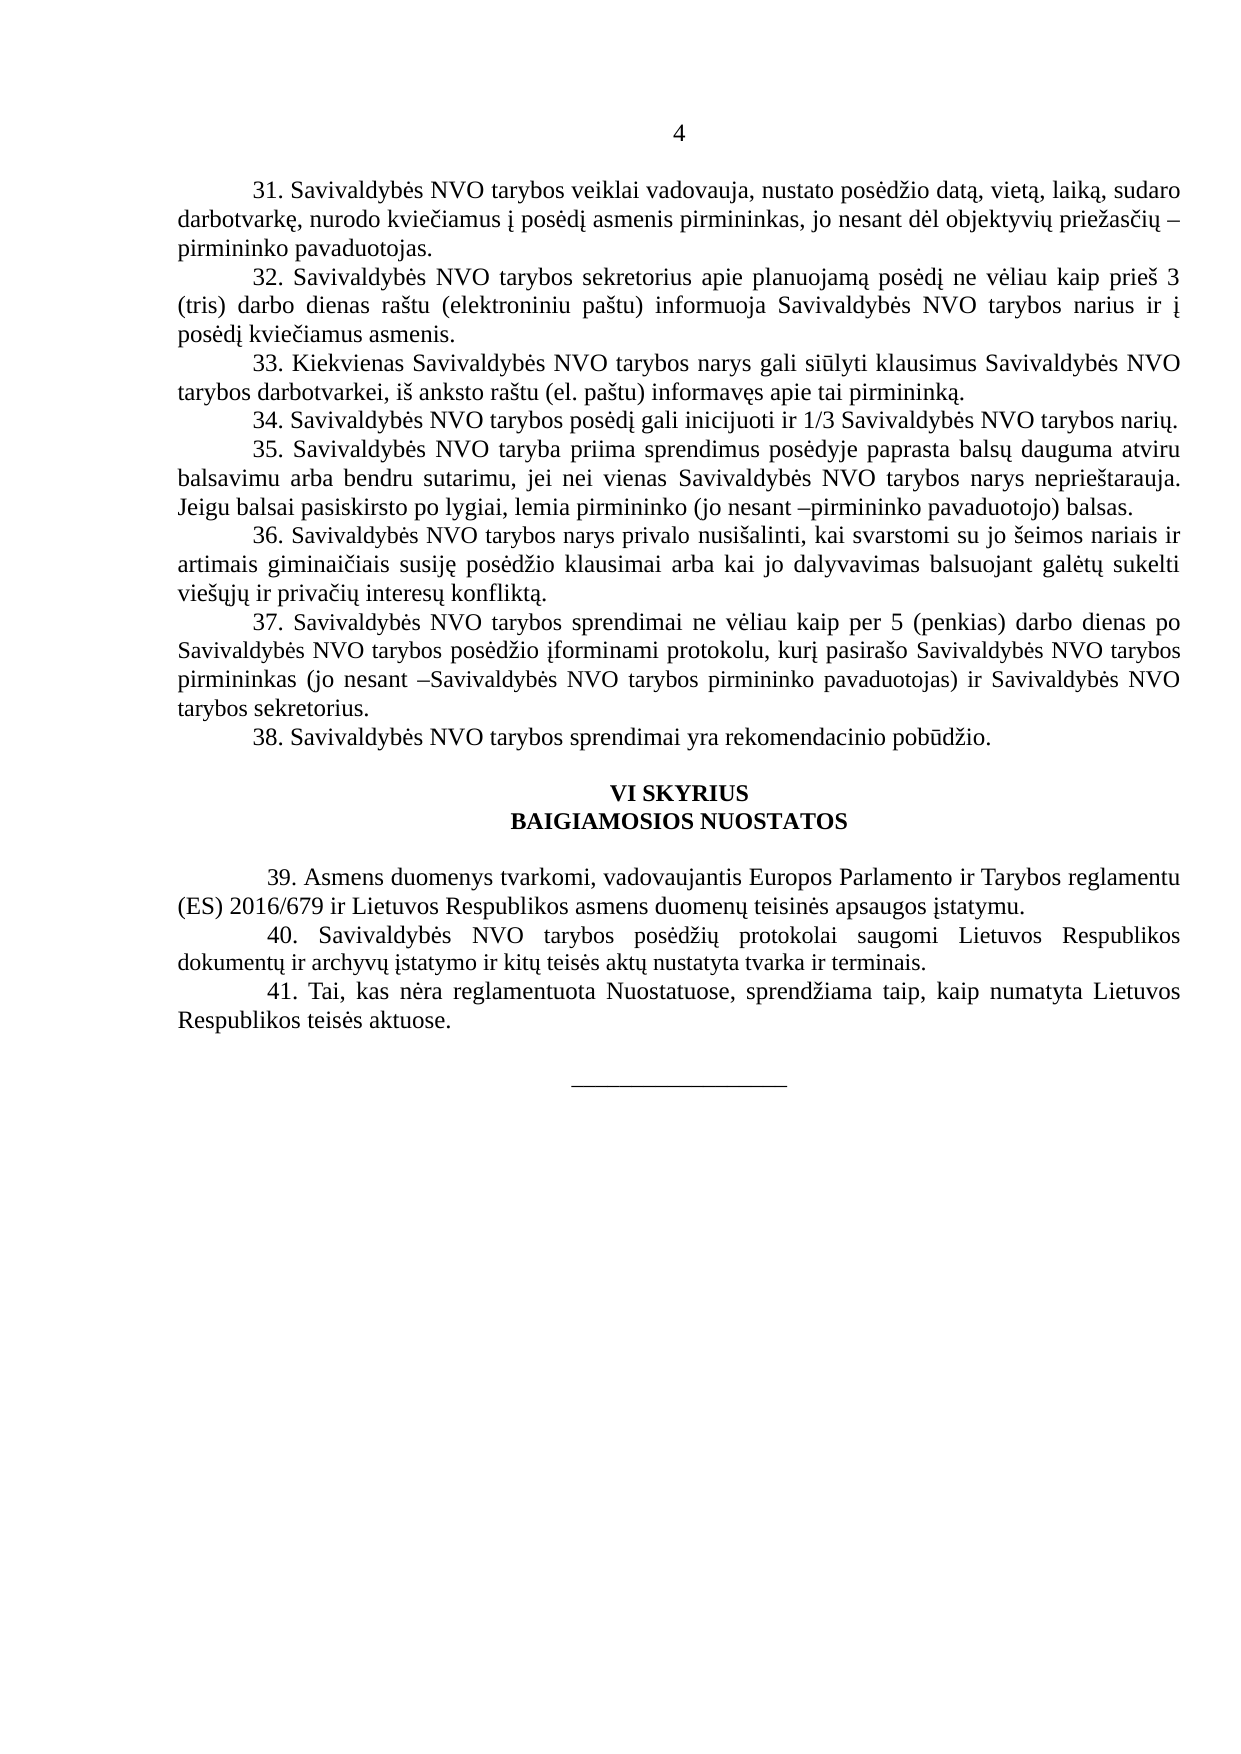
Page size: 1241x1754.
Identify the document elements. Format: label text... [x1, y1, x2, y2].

text BAIGIAMOSIOS NUOSTATOS [177, 807, 1181, 834]
text 34. Savivaldybės NVO tarybos posėdį gali inicijuoti ir 1/3 Savivaldybės NVO tarybos narių. [177, 406, 1181, 434]
text 36. Savivaldybės NVO tarybos narys privalo nusišalinti, kai svarstomi su jo šeimos nariais ir artimais giminaičiais susiję posėdžio klausimai arba kai jo dalyvavimas balsuojant galėtų sukelti viešųjų ir privačių interesų konfliktą. [177, 521, 1181, 607]
text 37. Savivaldybės NVO tarybos sprendimai ne vėliau kaip per 5 (penkias) darbo dienas po Savivaldybės NVO tarybos posėdžio įforminami protokolu, kurį pasirašo Savivaldybės NVO tarybos pirmininkas (jo nesant –Savivaldybės NVO tarybos pirmininko pavaduotojas) ir Savivaldybės NVO tarybos sekretorius. [177, 607, 1181, 722]
text 35. Savivaldybės NVO taryba priima sprendimus posėdyje paprasta balsų dauguma atviru balsavimu arba bendru sutarimu, jei nei vienas Savivaldybės NVO tarybos narys neprieštarauja. Jeigu balsai pasiskirsto po lygiai, lemia pirmininko (jo nesant –pirmininko pavaduotojo) balsas. [177, 434, 1181, 521]
text 33. Kiekvienas Savivaldybės NVO tarybos narys gali siūlyti klausimus Savivaldybės NVO tarybos darbotvarkei, iš anksto raštu (el. paštu) informavęs apie tai pirmininką. [177, 348, 1181, 406]
text 41. Tai, kas nėra reglamentuota Nuostatuose, sprendžiama taip, kaip numatyta Lietuvos Respublikos teisės aktuose. [177, 976, 1181, 1033]
text 38. Savivaldybės NVO tarybos sprendimai yra rekomendacinio pobūdžio. [177, 722, 1181, 751]
text 31. Savivaldybės NVO tarybos veiklai vadovauja, nustato posėdžio datą, vietą, laiką, sudaro darbotvarkę, nurodo kviečiamus į posėdį asmenis pirmininkas, jo nesant dėl objektyvių priežasčių –pirmininko pavaduotojas. [177, 176, 1181, 262]
text 40. Savivaldybės NVO tarybos posėdžių protokolai saugomi Lietuvos Respublikos dokumentų ir archyvų įstatymo ir kitų teisės aktų nustatyta tvarka ir terminais. [177, 920, 1181, 976]
text 39. Asmens duomenys tvarkomi, vadovaujantis Europos Parlamento ir Tarybos reglamentu (ES) 2016/679 ir Lietuvos Respublikos asmens duomenų teisinės apsaugos įstatymu. [177, 862, 1181, 920]
text VI SKYRIUS [177, 779, 1181, 807]
text 32. Savivaldybės NVO tarybos sekretorius apie planuojamą posėdį ne vėliau kaip prieš 3 (tris) darbo dienas raštu (elektroniniu paštu) informuoja Savivaldybės NVO tarybos narius ir į posėdį kviečiamus asmenis. [177, 262, 1181, 348]
text __________________ [177, 1062, 1181, 1090]
